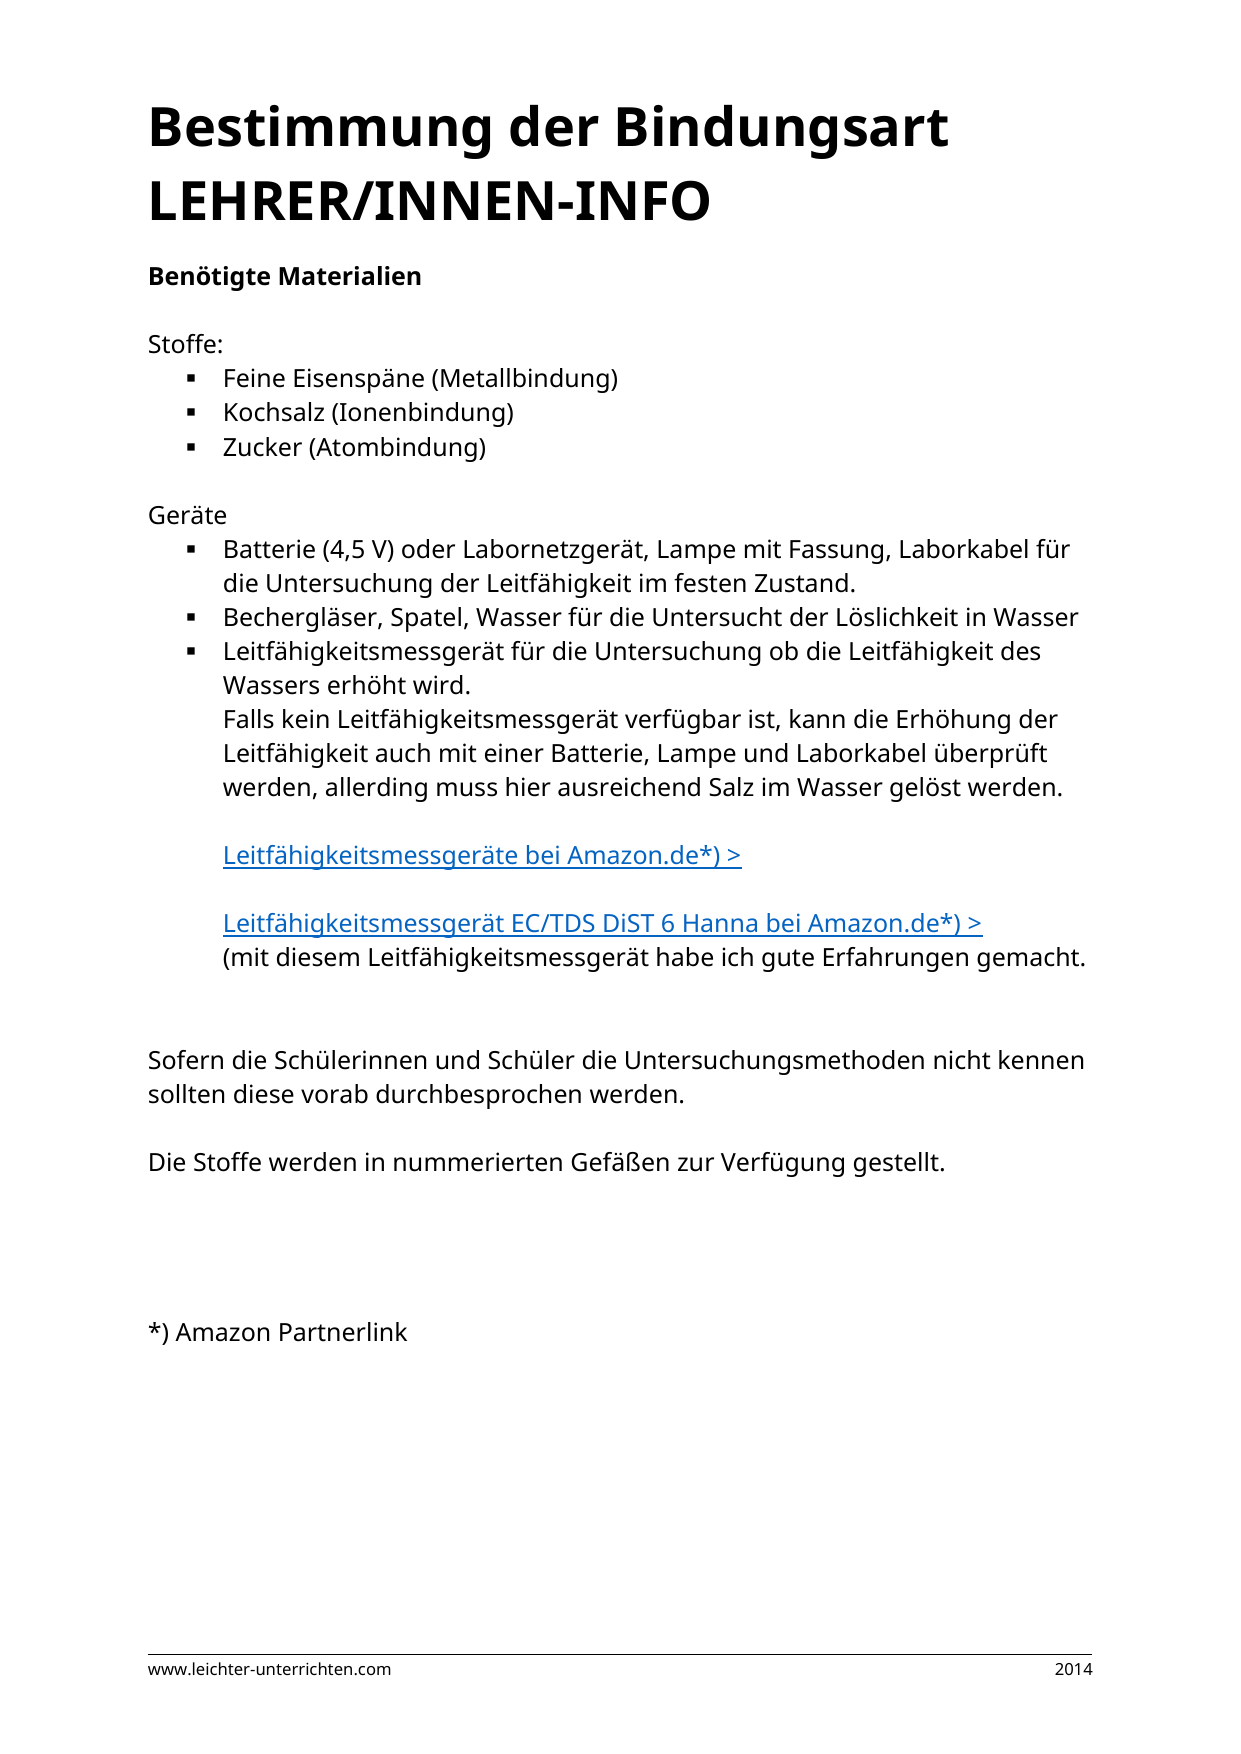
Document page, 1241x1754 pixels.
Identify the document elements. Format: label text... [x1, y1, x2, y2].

text Die Stoffe werden in nummerierten Gefäßen zur Verfügung gestellt. [148, 1144, 1092, 1178]
list Zucker (Atombindung) [185, 429, 1092, 463]
text Sofern die Schülerinnen und Schüler die Untersuchungsmethoden nicht kennen sollten diese vorab durchbesprochen werden. [148, 1042, 1092, 1110]
text Geräte [148, 497, 1092, 531]
text LEHRER/INNEN-INFO [148, 162, 1092, 236]
text Benötigte Materialien [148, 259, 1092, 293]
list Feine Eisenspäne (Metallbindung) [185, 361, 1092, 395]
text *) Amazon Partnerlink [148, 1315, 1092, 1349]
list Kochsalz (Ionenbindung) [185, 395, 1092, 429]
list Bechergläser, Spatel, Wasser für die Untersucht der Löslichkeit in Wasser [185, 599, 1092, 633]
text Bestimmung der Bindungsart [148, 89, 1092, 162]
list Batterie (4,5 V) oder Labornetzgerät, Lampe mit Fassung, Laborkabel für die Untersuchung der Leitfähigkeit im festen Zustand. [185, 531, 1092, 599]
text Stoffe: [148, 327, 1092, 361]
list Leitfähigkeitsmessgerät für die Untersuchung ob die Leitfähigkeit des Wassers erhöht wird. Falls kein Leitfähigkeitsmessgerät verfügbar ist, kann die Erhöhung der Leitfähigkeit auch mit einer Batterie, Lampe und Laborkabel überprüft werden, allerding muss hier ausreichend Salz im Wasser gelöst werden. Leitfähigkeitsmessgeräte bei Amazon.de*) > Leitfähigkeitsmessgerät EC/TDS DiST 6 Hanna bei Amazon.de*) > (mit diesem Leitfähigkeitsmessgerät habe ich gute Erfahrungen gemacht. [185, 633, 1092, 974]
